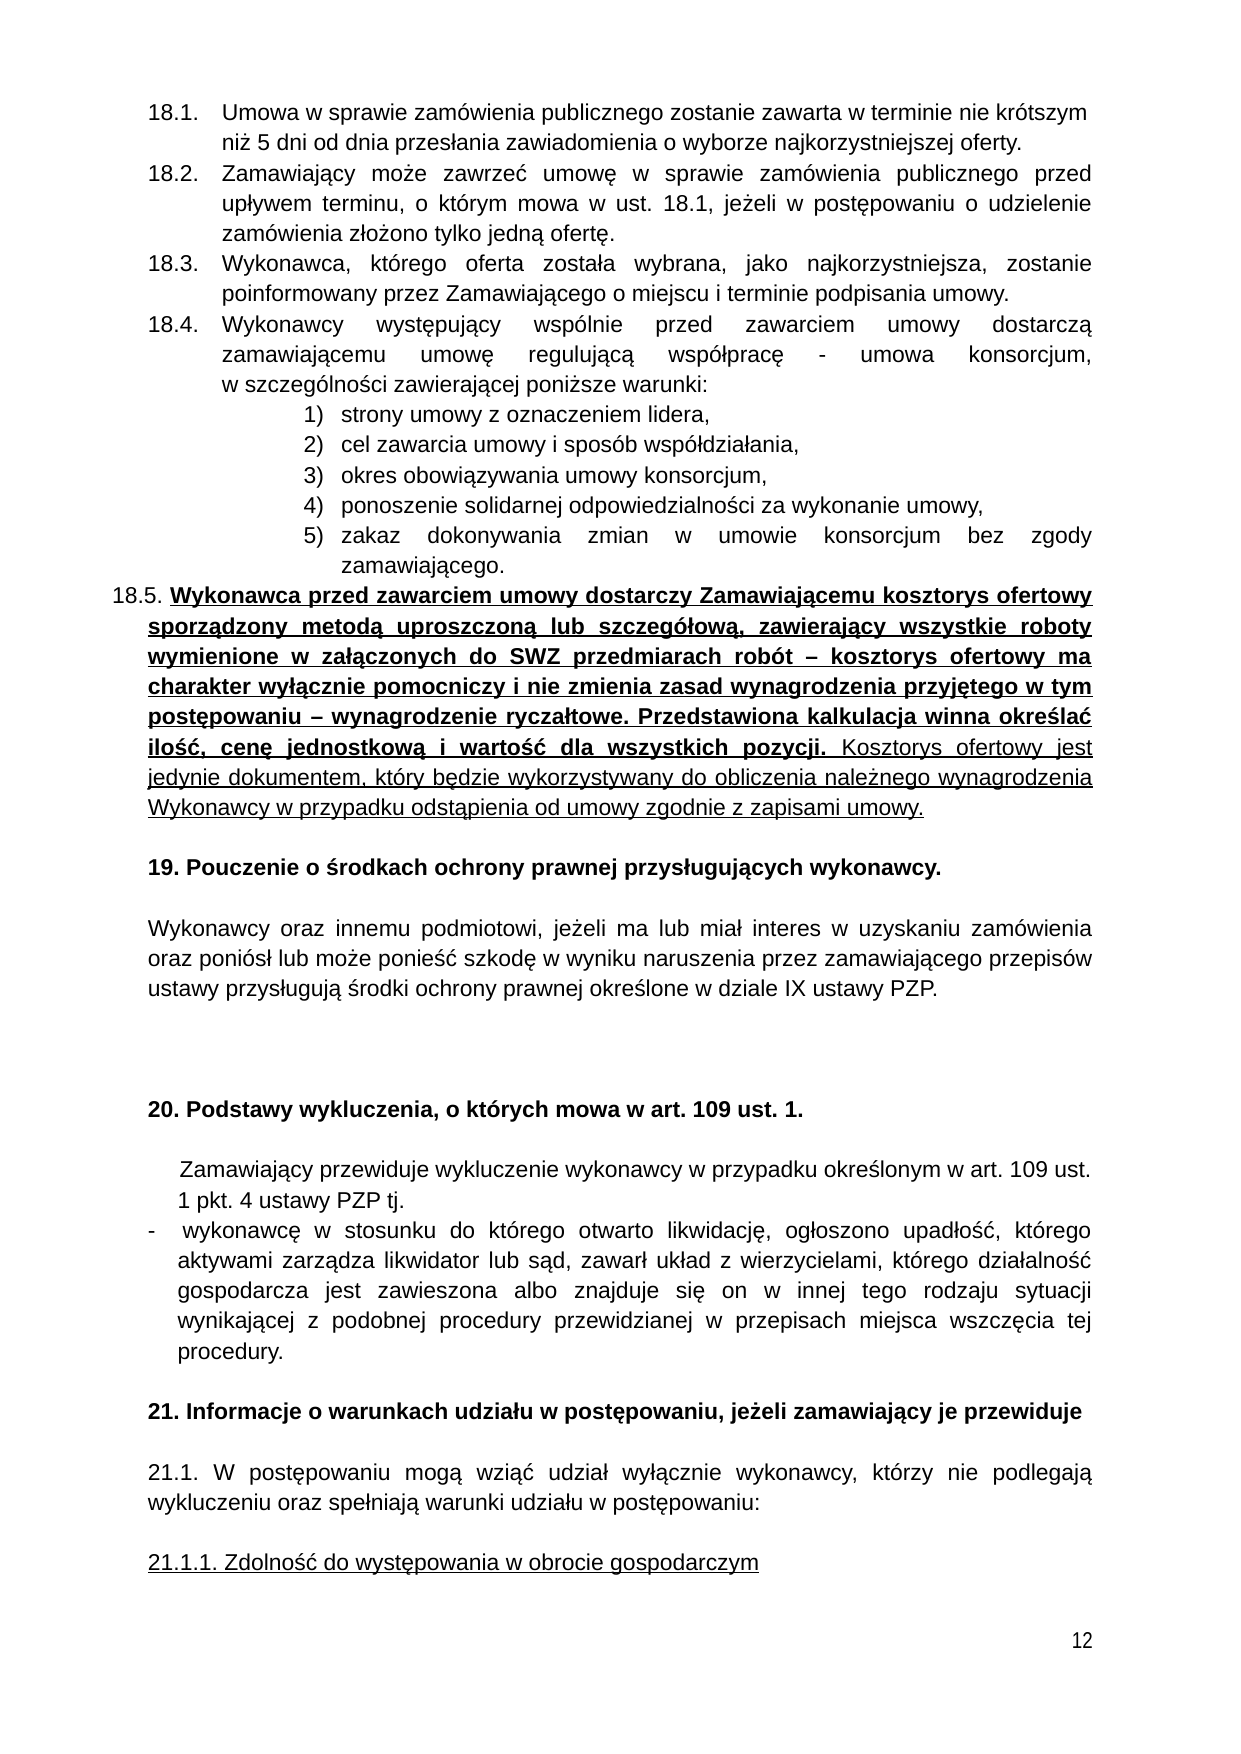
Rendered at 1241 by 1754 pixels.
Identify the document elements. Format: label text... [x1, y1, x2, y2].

list zakaz dokonywania zmian w umowie konsorcjum bez zgody zamawiającego. [303, 522, 1092, 578]
text Zamawiający przewiduje wykluczenie wykonawcy w przypadku określonym w art. 109 ust. 1 pkt. 4 ustawy PZP tj. [148, 1156, 1092, 1213]
list ponoszenie solidarnej odpowiedzialności za wykonanie umowy, [303, 492, 1092, 518]
list okres obowiązywania umowy konsorcjum, [303, 462, 1092, 488]
text 18.5. Wykonawca przed zawarciem umowy dostarczy Zamawiającemu kosztorys ofertowy sporządzony metodą uproszczoną lub szczegółową, zawierający wszystkie roboty wymienione w załączonych do SWZ przedmiarach robót – kosztorys ofertowy ma charakter wyłącznie pomocniczy i nie zmienia zasad wynagrodzenia przyjętego w tym postępowaniu – wynagrodzenie ryczałtowe. Przedstawiona kalkulacja winna określać ilość, cenę jednostkową i wartość dla wszystkich pozycji. Kosztorys ofertowy jest jedynie dokumentem, który będzie wykorzystywany do obliczenia należnego wynagrodzenia Wykonawcy w przypadku odstąpienia od umowy zgodnie z zapisami umowy. [112, 582, 1092, 820]
text 21.1.1. Zdolność do występowania w obrocie gospodarczym [148, 1549, 1092, 1575]
list strony umowy z oznaczeniem lidera, [303, 401, 1092, 427]
text Wykonawcy oraz innemu podmiotowi, jeżeli ma lub miał interes w uzyskaniu zamówienia oraz poniósł lub może ponieść szkodę w wyniku naruszenia przez zamawiającego przepisów ustawy przysługują środki ochrony prawnej określone w dziale IX ustawy PZP. [148, 915, 1092, 1001]
text - wykonawcę w stosunku do którego otwarto likwidację, ogłoszono upadłość, którego aktywami zarządza likwidator lub sąd, zawarł układ z wierzycielami, którego działalność gospodarcza jest zawieszona albo znajduje się on w innej tego rodzaju sytuacji wynikającej z podobnej procedury przewidzianej w przepisach miejsca wszczęcia tej procedury. [148, 1217, 1092, 1364]
list Zamawiający może zawrzeć umowę w sprawie zamówienia publicznego przed upływem terminu, o którym mowa w ust. 18.1, jeżeli w postępowaniu o udzielenie zamówienia złożono tylko jedną ofertę. [148, 159, 1092, 246]
list Wykonawca, którego oferta została wybrana, jako najkorzystniejsza, zostanie poinformowany przez Zamawiającego o miejscu i terminie podpisania umowy. [148, 250, 1092, 307]
text 21.1. W postępowaniu mogą wziąć udział wyłącznie wykonawcy, którzy nie podlegają wykluczeniu oraz spełniają warunki udziału w postępowaniu: [148, 1458, 1092, 1515]
text 19. Pouczenie o środkach ochrony prawnej przysługujących wykonawcy. [148, 854, 1092, 881]
list Umowa w sprawie zamówienia publicznego zostanie zawarta w terminie nie krótszym niż 5 dni od dnia przesłania zawiadomienia o wyborze najkorzystniejszej oferty. [148, 99, 1092, 156]
list Wykonawcy występujący wspólnie przed zawarciem umowy dostarczą zamawiającemu umowę regulującą współpracę - umowa konsorcjum, w szczególności zawierającej poniższe warunki: [148, 311, 1092, 397]
text 20. Podstawy wykluczenia, o których mowa w art. 109 ust. 1. [148, 1096, 1092, 1122]
list cel zawarcia umowy i sposób współdziałania, [303, 431, 1092, 458]
text 21. Informacje o warunkach udziału w postępowaniu, jeżeli zamawiający je przewiduje [148, 1398, 1092, 1424]
